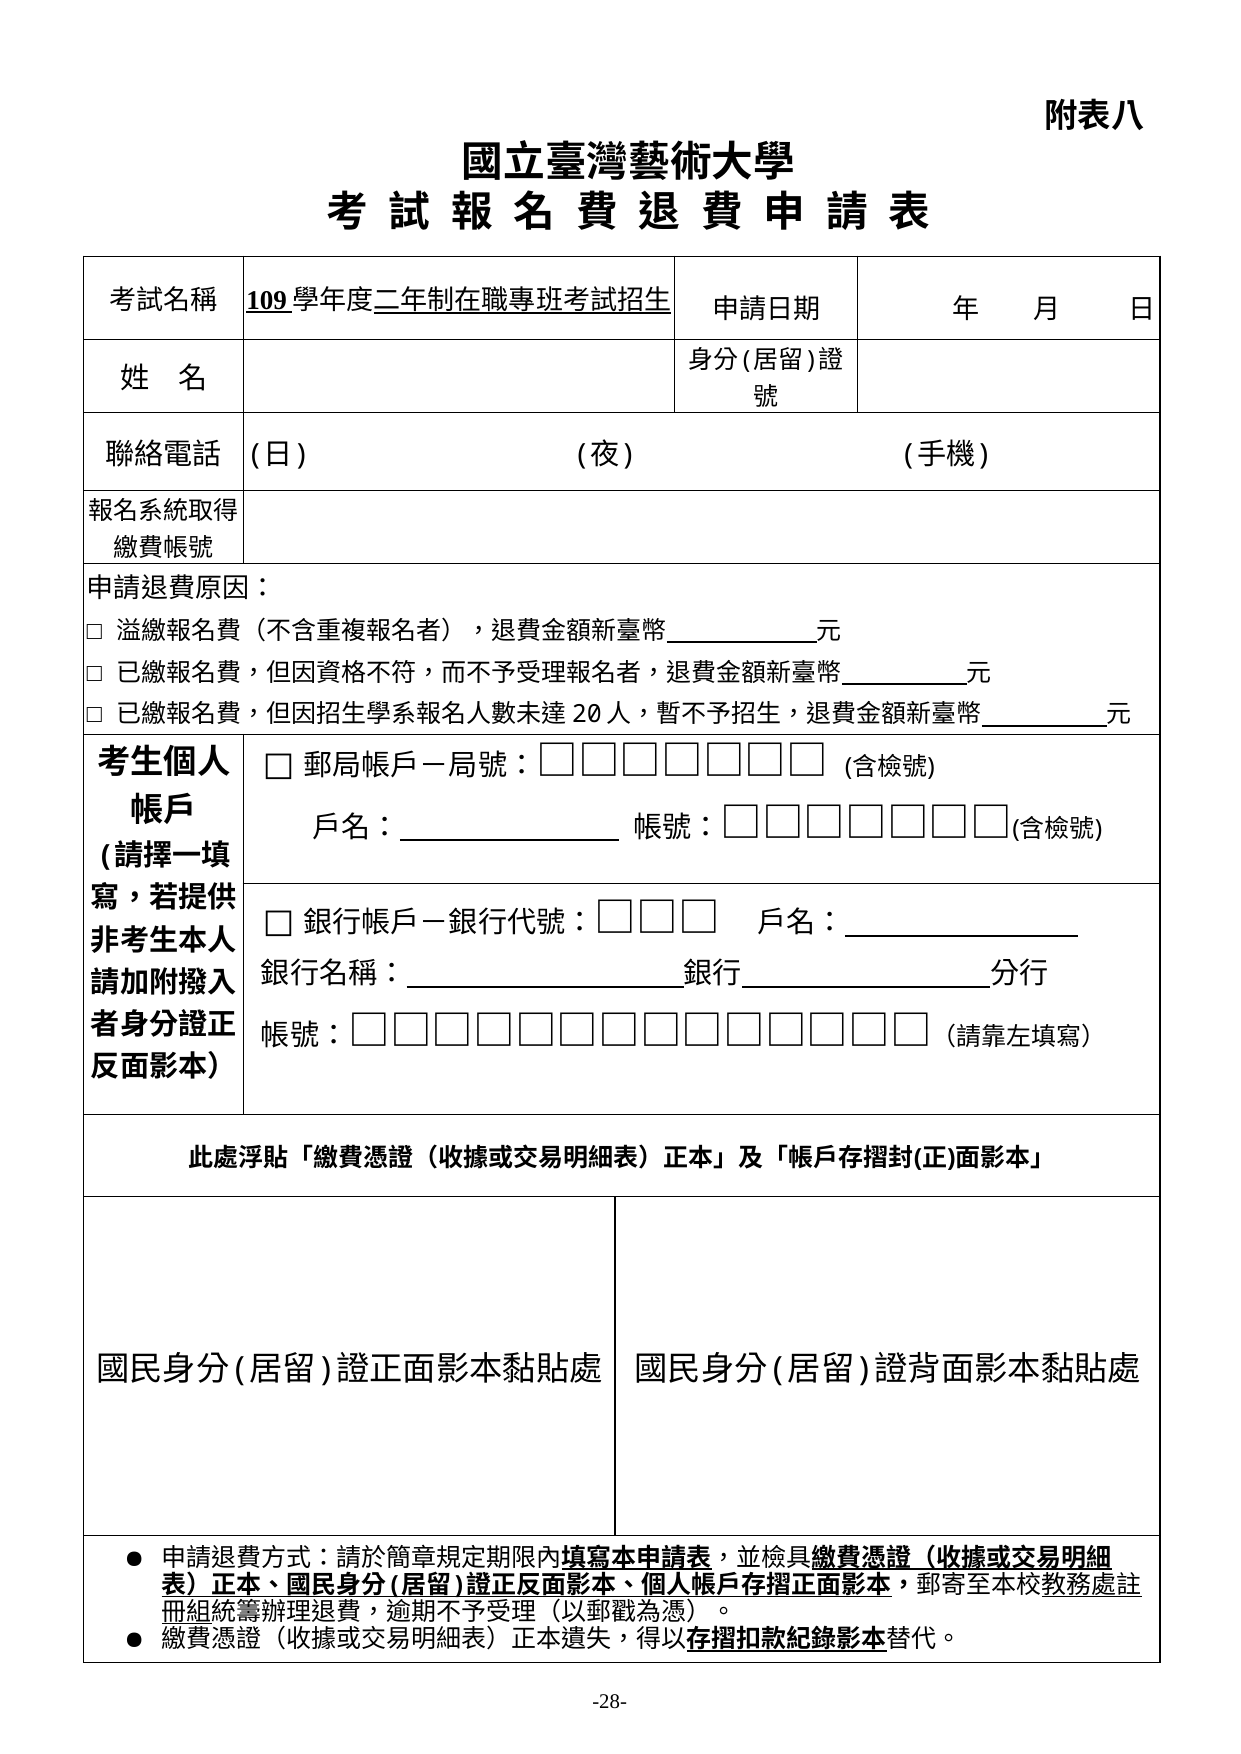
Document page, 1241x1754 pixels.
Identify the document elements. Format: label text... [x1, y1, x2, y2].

table_cell 考生個人帳戶 (請擇一填寫，若提供非考生本人請加附撥入者身分證正反面影本） [84, 735, 243, 1114]
table_header 申請日期 [675, 257, 857, 339]
table_cell □ 郵局帳戶－局號：□□□□□□□ (含檢號) 戶名： 帳號：□□□□□□□(含檢號) [244, 735, 1159, 883]
table_cell 聯絡電話 [84, 413, 243, 490]
table_header 年 月 日 [858, 257, 1159, 339]
table_cell (日) (夜) (手機) [244, 413, 1159, 490]
table_cell □ 銀行帳戶－銀行代號：□□□ 戶名： 銀行名稱： 銀行 分行 帳號：□□□□□□□□□□□□□□（請靠左填寫） [244, 884, 1159, 1114]
table_cell 申請退費原因： □ 溢繳報名費（不含重複報名者），退費金額新臺幣 元 □ 已繳報名費，但因資格不符，而不予受理報名者，退費金額新臺幣 元 □ 已繳報名費，但因招生學系報名人數未達20人，暫不予招生，退費金額新臺幣 元 [84, 564, 1159, 734]
text 考 試 報 名 費 退 費 申 請 表 [112, 187, 1144, 237]
table_cell [244, 340, 674, 412]
text 附表八 [112, 89, 1144, 137]
table_cell 國民身分(居留)證正面影本黏貼處 [84, 1197, 614, 1535]
table_header 考試名稱 [84, 257, 243, 339]
table_header 109學年度二年制在職專班考試招生 [244, 257, 674, 339]
table_cell 身分(居留)證號 [675, 340, 857, 412]
table_cell [858, 340, 1159, 412]
table_cell 姓 名 [84, 340, 243, 412]
table_cell 此處浮貼「繳費憑證（收據或交易明細表）正本」及「帳戶存摺封(正)面影本」 [84, 1115, 1159, 1196]
table_cell 國民身分(居留)證背面影本黏貼處 [616, 1197, 1159, 1535]
table_cell 報名系統取得繳費帳號 [84, 491, 243, 563]
text 國立臺灣藝術大學 [112, 137, 1144, 187]
table_cell [244, 491, 1159, 563]
table_cell 申請退費方式：請於簡章規定期限內填寫本申請表，並檢具繳費憑證（收據或交易明細表）正本、國民身分(居留)證正反面影本、個人帳戶存摺正面影本，郵寄至本校教務處註冊組統籌辦理退費，逾期不予受理（以郵戳為憑）。 繳費憑證（收據或交易明細表）正本遺失，得以存摺扣款紀錄影本替代。 [84, 1536, 1159, 1662]
